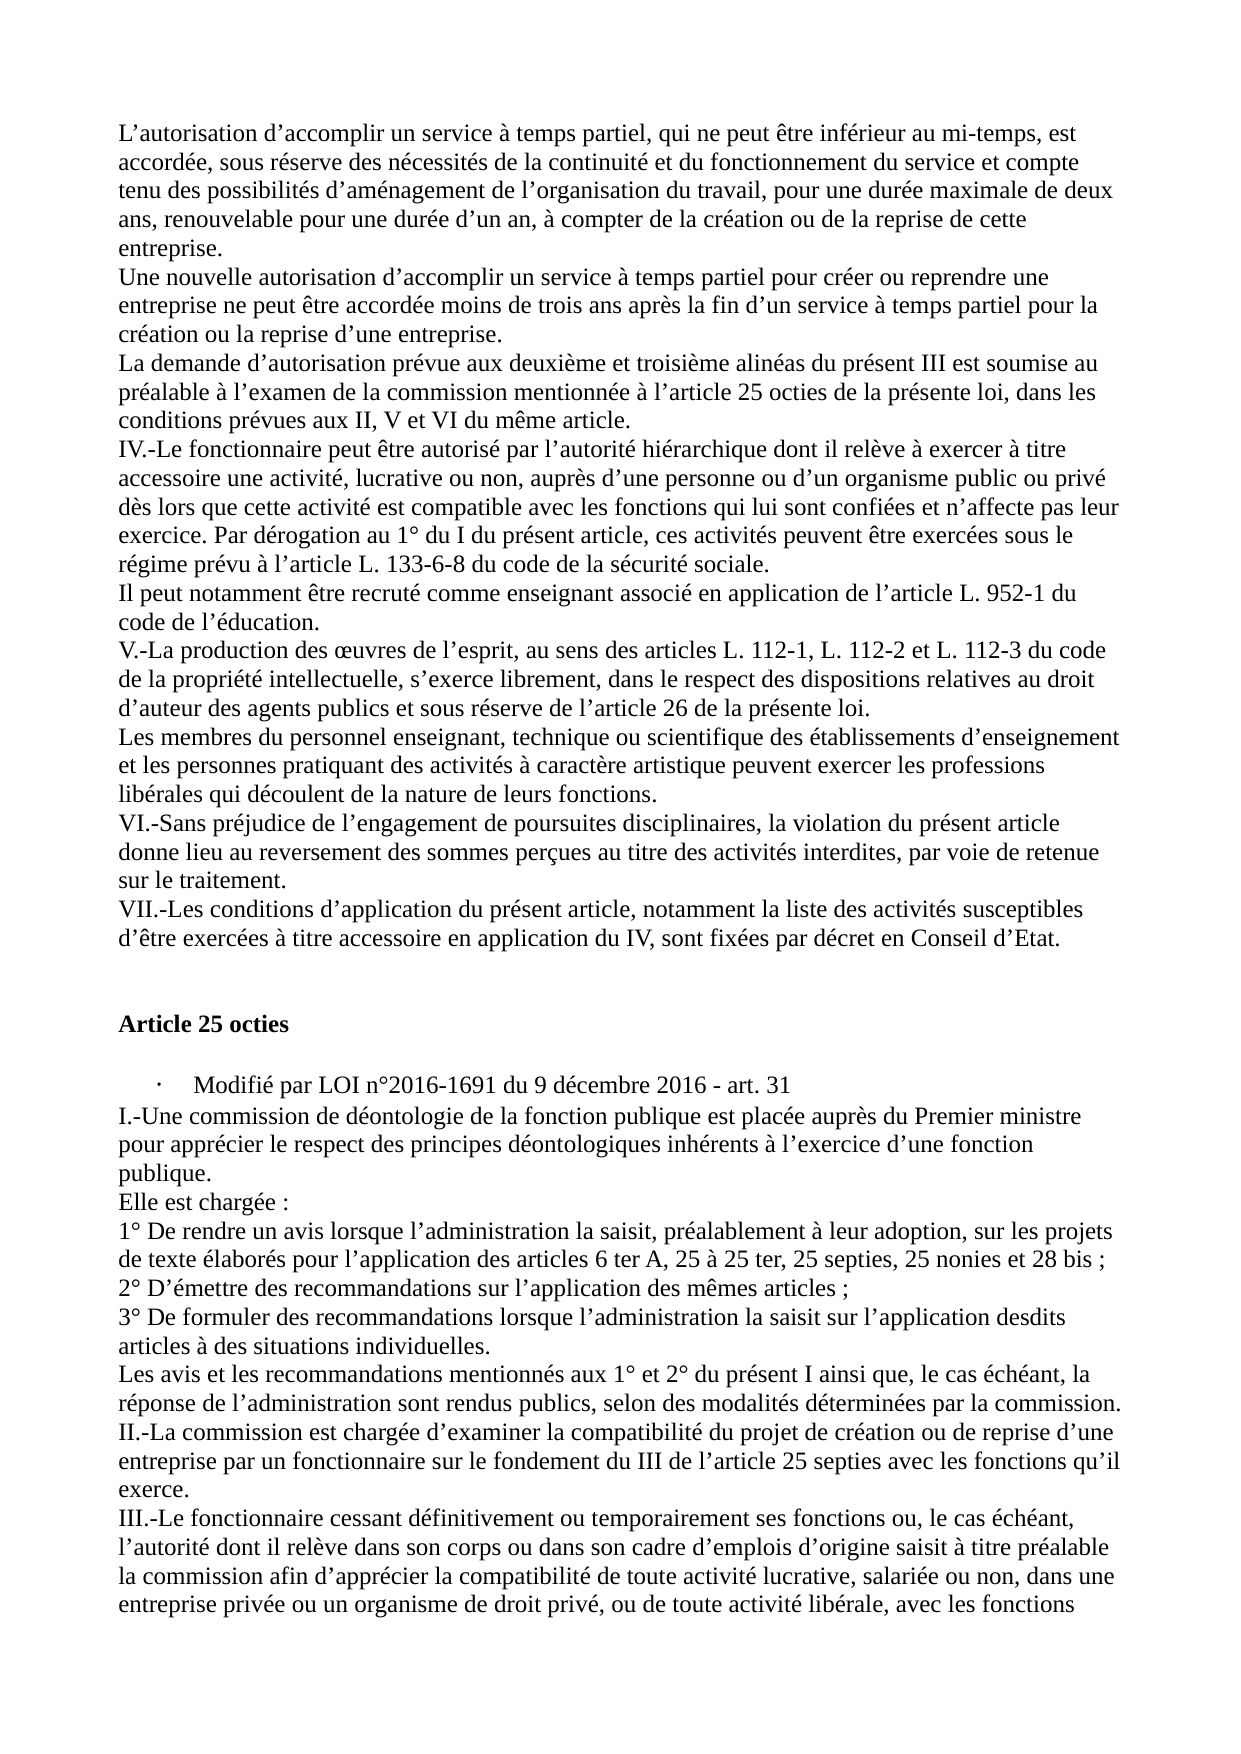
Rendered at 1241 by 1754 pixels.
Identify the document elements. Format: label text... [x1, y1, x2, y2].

text I.-Une commission de déontologie de la fonction publique est placée auprès du Premier ministre pour apprécier le respect des principes déontologiques inhérents à l’exercice d’une fonction publique. [118, 1101, 1122, 1187]
text Article 25 octies [118, 1009, 1122, 1038]
text 2° D’émettre des recommandations sur l’application des mêmes articles ; [118, 1273, 1122, 1302]
text La demande d’autorisation prévue aux deuxième et troisième alinéas du présent III est soumise au préalable à l’examen de la commission mentionnée à l’article 25 octies de la présente loi, dans les conditions prévues aux II, V et VI du même article. [118, 348, 1122, 434]
text Les membres du personnel enseignant, technique ou scientifique des établissements d’enseignement et les personnes pratiquant des activités à caractère artistique peuvent exercer les professions libérales qui découlent de la nature de leurs fonctions. [118, 722, 1122, 808]
text IV.-Le fonctionnaire peut être autorisé par l’autorité hiérarchique dont il relève à exercer à titre accessoire une activité, lucrative ou non, auprès d’une personne ou d’un organisme public ou privé dès lors que cette activité est compatible avec les fonctions qui lui sont confiées et n’affecte pas leur exercice. Par dérogation au 1° du I du présent article, ces activités peuvent être exercées sous le régime prévu à l’article L. 133-6-8 du code de la sécurité sociale. [118, 434, 1122, 578]
text Elle est chargée : [118, 1187, 1122, 1216]
text II.-La commission est chargée d’examiner la compatibilité du projet de création ou de reprise d’une entreprise par un fonctionnaire sur le fondement du III de l’article 25 septies avec les fonctions qu’il exerce. [118, 1417, 1122, 1503]
text Les avis et les recommandations mentionnés aux 1° et 2° du présent I ainsi que, le cas échéant, la réponse de l’administration sont rendus publics, selon des modalités déterminées par la commission. [118, 1359, 1122, 1417]
text Une nouvelle autorisation d’accomplir un service à temps partiel pour créer ou reprendre une entreprise ne peut être accordée moins de trois ans après la fin d’un service à temps partiel pour la création ou la reprise d’une entreprise. [118, 262, 1122, 348]
text 3° De formuler des recommandations lorsque l’administration la saisit sur l’application desdits articles à des situations individuelles. [118, 1302, 1122, 1359]
text 1° De rendre un avis lorsque l’administration la saisit, préalablement à leur adoption, sur les projets de texte élaborés pour l’application des articles 6 ter A, 25 à 25 ter, 25 septies, 25 nonies et 28 bis ; [118, 1216, 1122, 1273]
text L’autorisation d’accomplir un service à temps partiel, qui ne peut être inférieur au mi-temps, est accordée, sous réserve des nécessités de la continuité et du fonctionnement du service et compte tenu des possibilités d’aménagement de l’organisation du travail, pour une durée maximale de deux ans, renouvelable pour une durée d’un an, à compter de la création ou de la reprise de cette entreprise. [118, 118, 1122, 262]
text VII.-Les conditions d’application du présent article, notamment la liste des activités susceptibles d’être exercées à titre accessoire en application du IV, sont fixées par décret en Conseil d’Etat. [118, 894, 1122, 952]
text VI.-Sans préjudice de l’engagement de poursuites disciplinaires, la violation du présent article donne lieu au reversement des sommes perçues au titre des activités interdites, par voie de retenue sur le traitement. [118, 808, 1122, 894]
text Il peut notamment être recruté comme enseignant associé en application de l’article L. 952-1 du code de l’éducation. [118, 578, 1122, 636]
text III.-Le fonctionnaire cessant définitivement ou temporairement ses fonctions ou, le cas échéant, l’autorité dont il relève dans son corps ou dans son cadre d’emplois d’origine saisit à titre préalable la commission afin d’apprécier la compatibilité de toute activité lucrative, salariée ou non, dans une entreprise privée ou un organisme de droit privé, ou de toute activité libérale, avec les fonctions [118, 1503, 1122, 1618]
list Modifié par LOI n°2016-1691 du 9 décembre 2016 - art. 31 [156, 1067, 1122, 1101]
text V.-La production des œuvres de l’esprit, au sens des articles L. 112-1, L. 112-2 et L. 112-3 du code de la propriété intellectuelle, s’exerce librement, dans le respect des dispositions relatives au droit d’auteur des agents publics et sous réserve de l’article 26 de la présente loi. [118, 636, 1122, 722]
